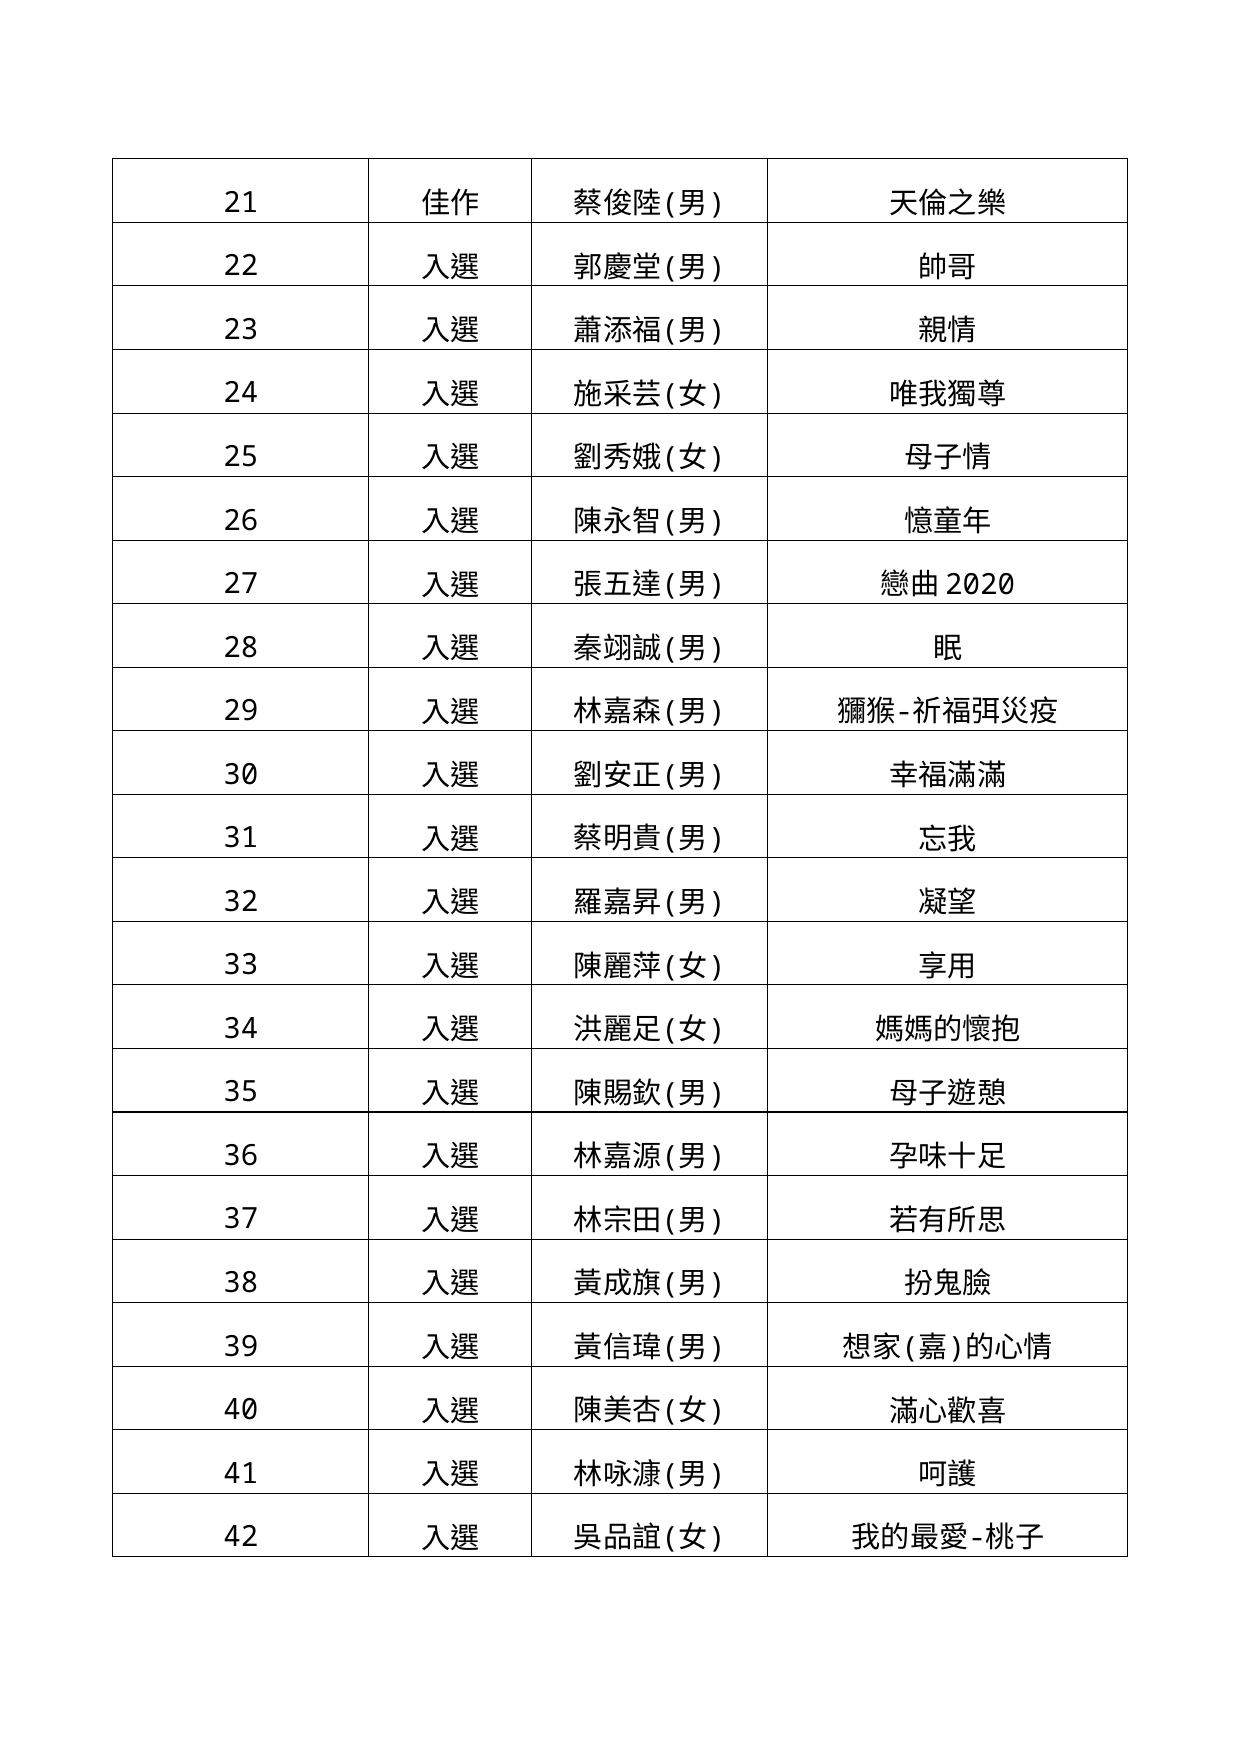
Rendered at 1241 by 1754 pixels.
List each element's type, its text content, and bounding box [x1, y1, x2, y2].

table_cell 入選 [369, 350, 531, 412]
table_cell 親情 [768, 286, 1127, 349]
table_cell 31 [113, 795, 368, 857]
table_cell 劉秀娥(女) [532, 414, 767, 476]
table_cell 陳美杏(女) [532, 1367, 767, 1429]
table_cell 蕭添福(男) [532, 286, 767, 349]
table_cell 27 [113, 541, 368, 603]
table_cell 30 [113, 731, 368, 794]
table_cell 秦翊誠(男) [532, 604, 767, 667]
table_cell 入選 [369, 286, 531, 349]
table_cell 入選 [369, 1240, 531, 1302]
table_cell 扮鬼臉 [768, 1240, 1127, 1302]
table_cell 凝望 [768, 858, 1127, 921]
table_cell 劉安正(男) [532, 731, 767, 794]
table_cell 入選 [369, 1303, 531, 1366]
table_cell 獼猴-祈福弭災疫 [768, 668, 1127, 730]
table_cell 23 [113, 286, 368, 349]
table_cell 26 [113, 477, 368, 539]
table_cell 35 [113, 1049, 368, 1111]
table_cell 洪麗足(女) [532, 985, 767, 1048]
table_cell 入選 [369, 1430, 531, 1493]
table_cell 黃成旗(男) [532, 1240, 767, 1302]
table_cell 陳麗萍(女) [532, 922, 767, 984]
table_cell 入選 [369, 604, 531, 667]
table_cell 林嘉源(男) [532, 1113, 767, 1175]
table_cell 入選 [369, 858, 531, 921]
table_cell 想家(嘉)的心情 [768, 1303, 1127, 1366]
table_cell 28 [113, 604, 368, 667]
table_cell 入選 [369, 731, 531, 794]
table_cell 蔡俊陸(男) [532, 159, 767, 222]
table_cell 22 [113, 223, 368, 285]
table_cell 入選 [369, 985, 531, 1048]
table_cell 32 [113, 858, 368, 921]
table_cell 42 [113, 1494, 368, 1556]
table_cell 我的最愛-桃子 [768, 1494, 1127, 1556]
table_cell 入選 [369, 668, 531, 730]
table_cell 21 [113, 159, 368, 222]
table_cell 入選 [369, 541, 531, 603]
table_cell 張五達(男) [532, 541, 767, 603]
table_cell 40 [113, 1367, 368, 1429]
table_cell 林嘉森(男) [532, 668, 767, 730]
table_cell 蔡明貴(男) [532, 795, 767, 857]
table_cell 入選 [369, 1367, 531, 1429]
table_cell 帥哥 [768, 223, 1127, 285]
table_cell 孕味十足 [768, 1113, 1127, 1175]
table_cell 34 [113, 985, 368, 1048]
table_cell 母子遊憩 [768, 1049, 1127, 1111]
table_cell 憶童年 [768, 477, 1127, 539]
table_cell 施采芸(女) [532, 350, 767, 412]
table_cell 陳賜欽(男) [532, 1049, 767, 1111]
table_cell 25 [113, 414, 368, 476]
table_cell 入選 [369, 223, 531, 285]
table_cell 入選 [369, 795, 531, 857]
table_cell 入選 [369, 1176, 531, 1238]
table_cell 黃信瑋(男) [532, 1303, 767, 1366]
table_cell 呵護 [768, 1430, 1127, 1493]
table_cell 戀曲2020 [768, 541, 1127, 603]
table_cell 滿心歡喜 [768, 1367, 1127, 1429]
table_cell 羅嘉昇(男) [532, 858, 767, 921]
table_cell 吳品誼(女) [532, 1494, 767, 1556]
table_cell 唯我獨尊 [768, 350, 1127, 412]
table_cell 享用 [768, 922, 1127, 984]
table_cell 入選 [369, 1494, 531, 1556]
table_cell 陳永智(男) [532, 477, 767, 539]
table_cell 媽媽的懷抱 [768, 985, 1127, 1048]
table_cell 眠 [768, 604, 1127, 667]
table_cell 若有所思 [768, 1176, 1127, 1238]
table_cell 忘我 [768, 795, 1127, 857]
table_cell 林宗田(男) [532, 1176, 767, 1238]
table_cell 33 [113, 922, 368, 984]
table_cell 母子情 [768, 414, 1127, 476]
table_cell 37 [113, 1176, 368, 1238]
table_cell 入選 [369, 922, 531, 984]
table_cell 郭慶堂(男) [532, 223, 767, 285]
table_cell 39 [113, 1303, 368, 1366]
table_cell 林咏漮(男) [532, 1430, 767, 1493]
table_cell 佳作 [369, 159, 531, 222]
table_cell 幸福滿滿 [768, 731, 1127, 794]
table_cell 24 [113, 350, 368, 412]
table_cell 入選 [369, 414, 531, 476]
table_cell 入選 [369, 1113, 531, 1175]
table_cell 入選 [369, 1049, 531, 1111]
table_cell 36 [113, 1113, 368, 1175]
table_cell 入選 [369, 477, 531, 539]
table_cell 38 [113, 1240, 368, 1302]
table_cell 41 [113, 1430, 368, 1493]
table_cell 29 [113, 668, 368, 730]
table_cell 天倫之樂 [768, 159, 1127, 222]
